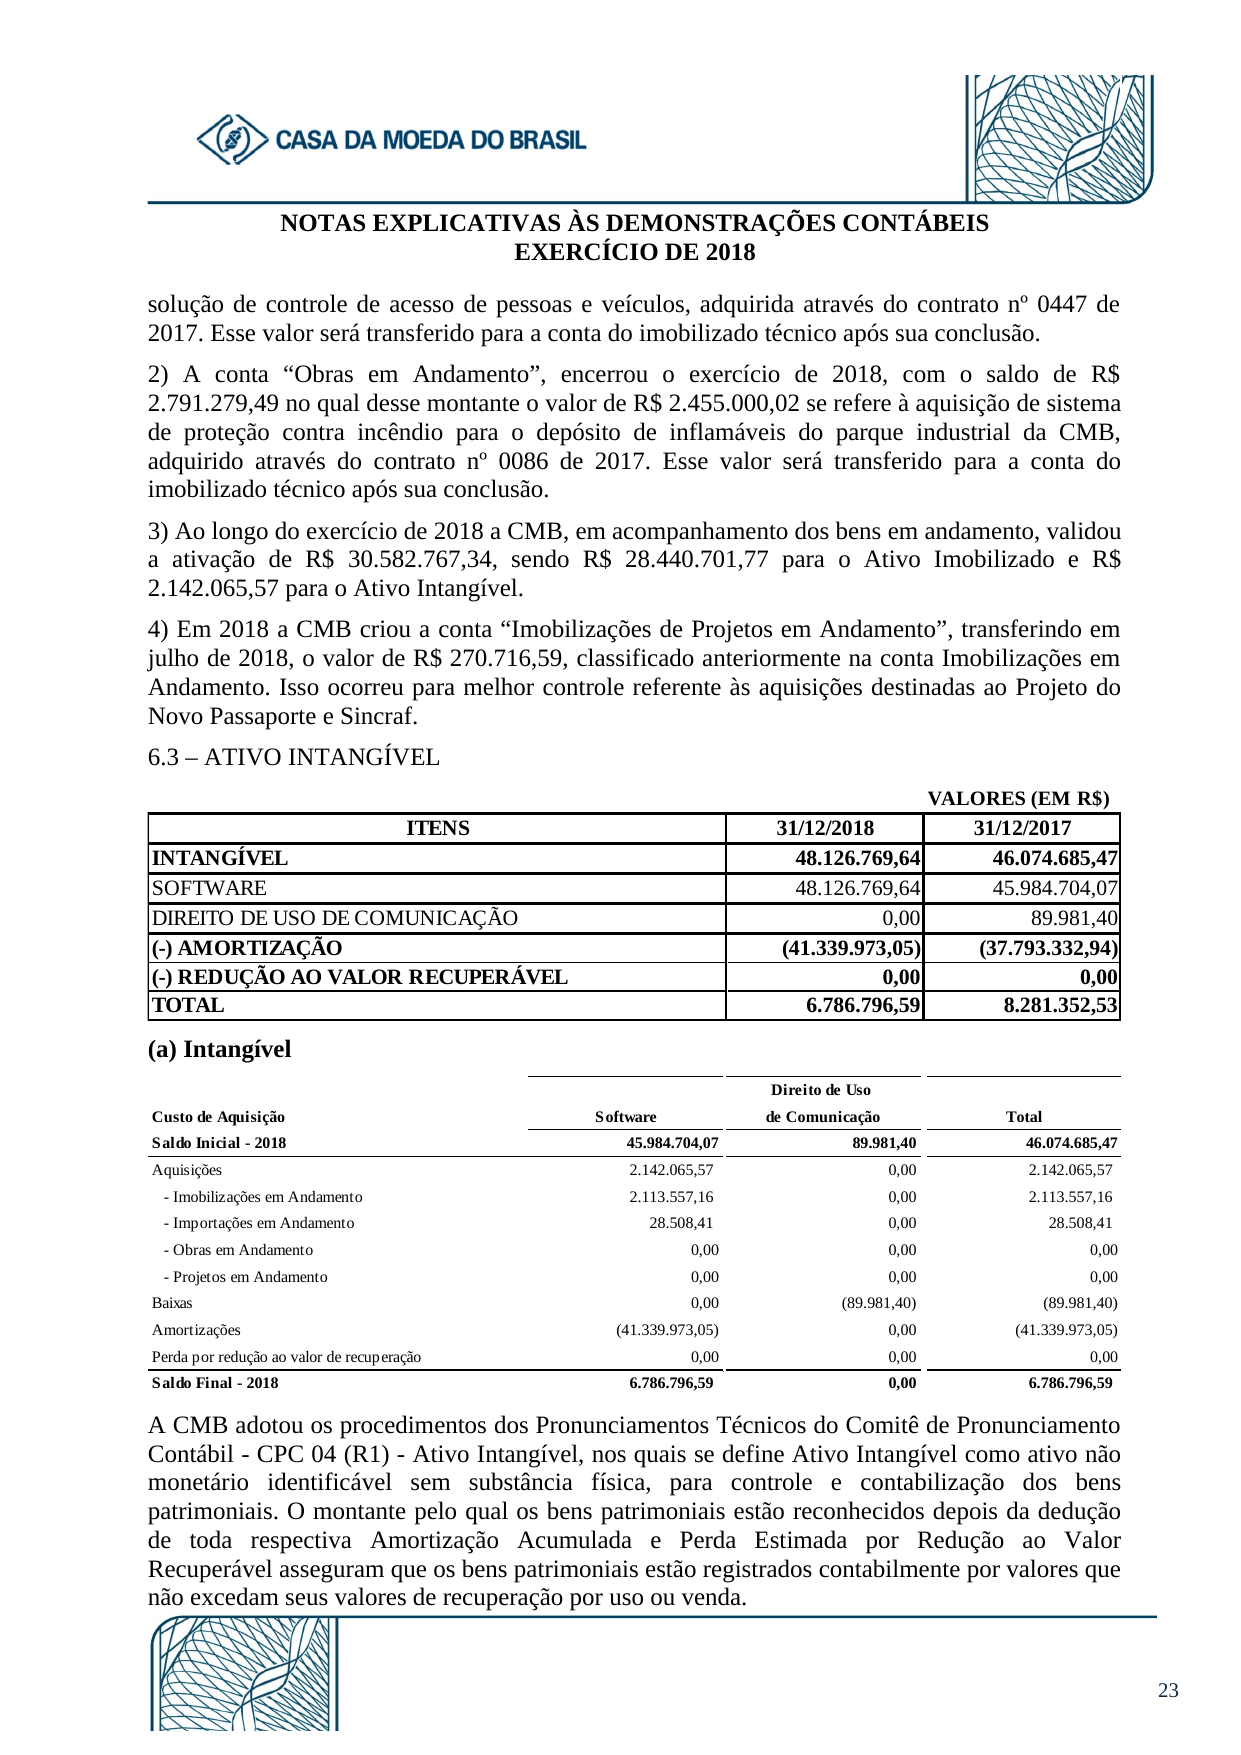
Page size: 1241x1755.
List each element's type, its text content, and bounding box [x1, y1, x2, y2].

text 3) Ao longo do exercício de 2018 a CMB, em acompanhamento dos bens em andamento, validou a ativação de R$ 30.582.767,34, sendo R$ 28.440.701,77 para o Ativo Imobilizado e R$ 2.142.065,57 para o Ativo Intangível. [148, 516, 1122, 602]
text 4) Em 2018 a CMB criou a conta “Imobilizações de Projetos em Andamento”, transferindo em julho de 2018, o valor de R$ 270.716,59, classificado anteriormente na conta Imobilizações em Andamento. Isso ocorreu para melhor controle referente às aquisições destinadas ao Projeto do Novo Passaporte e Sincraf. [148, 614, 1122, 729]
text solução de controle de acesso de pessoas e veículos, adquirida através do contrato nº 0447 de 2017. Esse valor será transferido para a conta do imobilizado técnico após sua conclusão. [148, 289, 1122, 347]
text (a) Intangível [148, 1034, 1122, 1063]
text A CMB adotou os procedimentos dos Pronunciamentos Técnicos do Comitê de Pronunciamento Contábil - CPC 04 (R1) - Ativo Intangível, nos quais se define Ativo Intangível como ativo não monetário identificável sem substância física, para controle e contabilização dos bens patrimoniais. O montante pelo qual os bens patrimoniais estão reconhecidos depois da dedução de toda respectiva Amortização Acumulada e Perda Estimada por Redução ao Valor Recuperável asseguram que os bens patrimoniais estão registrados contabilmente por valores que não excedam seus valores de recuperação por uso ou venda. [148, 1410, 1122, 1611]
text 2) A conta “Obras em Andamento”, encerrou o exercício de 2018, com o saldo de R$ 2.791.279,49 no qual desse montante o valor de R$ 2.455.000,02 se refere à aquisição de sistema de proteção contra incêndio para o depósito de inflamáveis do parque industrial da CMB, adquirido através do contrato nº 0086 de 2017. Esse valor será transferido para a conta do imobilizado técnico após sua conclusão. [148, 359, 1122, 503]
text 6.3 – ATIVO INTANGÍVEL [148, 742, 1122, 771]
